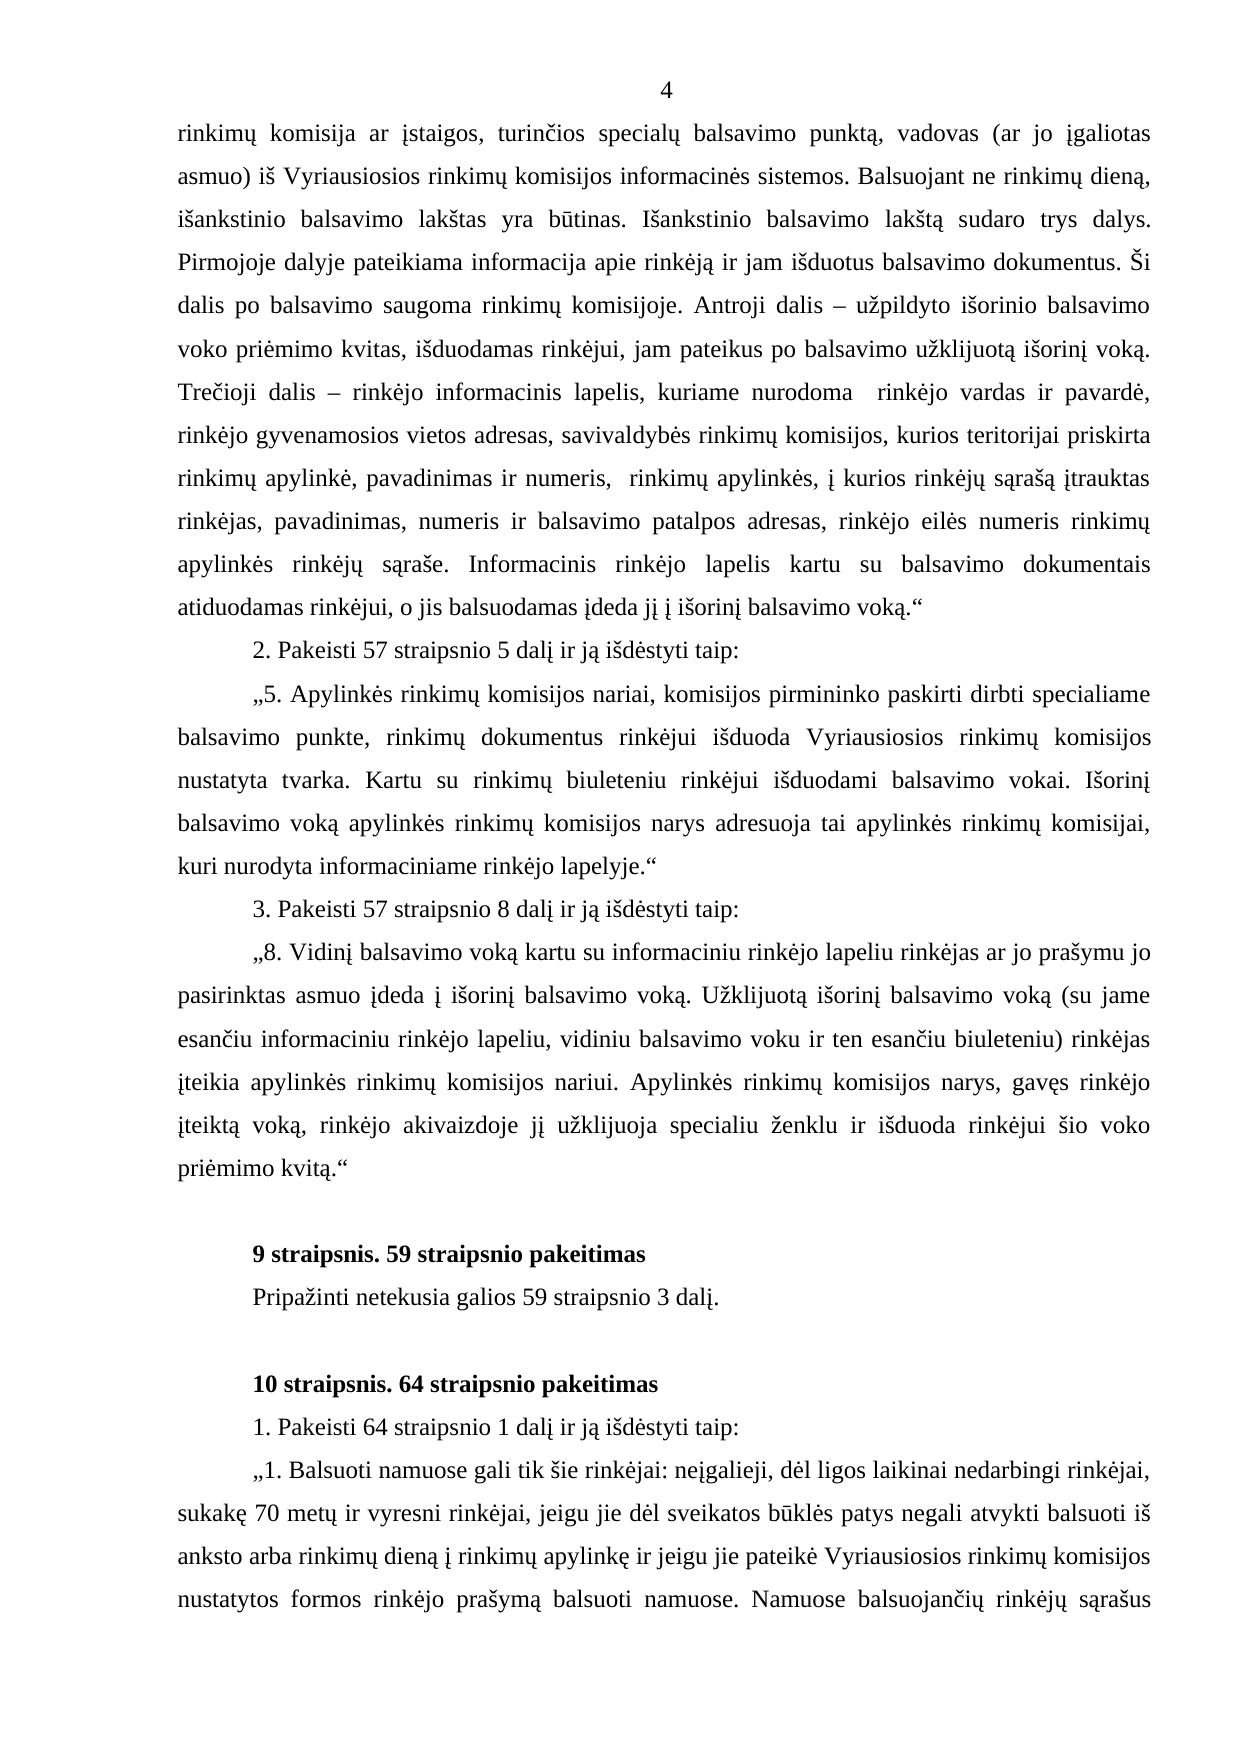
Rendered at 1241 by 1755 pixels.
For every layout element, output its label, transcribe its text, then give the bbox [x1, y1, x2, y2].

text 9 straipsnis. 59 straipsnio pakeitimas [177, 1239, 1152, 1268]
text rinkimų komisija ar įstaigos, turinčios specialų balsavimo punktą, vadovas (ar jo įgaliotas asmuo) iš Vyriausiosios rinkimų komisijos informacinės sistemos. Balsuojant ne rinkimų dieną, išankstinio balsavimo lakštas yra būtinas. Išankstinio balsavimo lakštą sudaro trys dalys. Pirmojoje dalyje pateikiama informacija apie rinkėją ir jam išduotus balsavimo dokumentus. Ši dalis po balsavimo saugoma rinkimų komisijoje. Antroji dalis – užpildyto išorinio balsavimo voko priėmimo kvitas, išduodamas rinkėjui, jam pateikus po balsavimo užklijuotą išorinį voką. Trečioji dalis – rinkėjo informacinis lapelis, kuriame nurodoma rinkėjo vardas ir pavardė, rinkėjo gyvenamosios vietos adresas, savivaldybės rinkimų komisijos, kurios teritorijai priskirta rinkimų apylinkė, pavadinimas ir numeris, rinkimų apylinkės, į kurios rinkėjų sąrašą įtrauktas rinkėjas, pavadinimas, numeris ir balsavimo patalpos adresas, rinkėjo eilės numeris rinkimų apylinkės rinkėjų sąraše. Informacinis rinkėjo lapelis kartu su balsavimo dokumentais atiduodamas rinkėjui, o jis balsuodamas įdeda jį į išorinį balsavimo voką.“ [177, 118, 1152, 621]
text 1. Pakeisti 64 straipsnio 1 dalį ir ją išdėstyti taip: [177, 1412, 1152, 1441]
text „5. Apylinkės rinkimų komisijos nariai, komisijos pirmininko paskirti dirbti specialiame balsavimo punkte, rinkimų dokumentus rinkėjui išduoda Vyriausiosios rinkimų komisijos nustatyta tvarka. Kartu su rinkimų biuleteniu rinkėjui išduodami balsavimo vokai. Išorinį balsavimo voką apylinkės rinkimų komisijos narys adresuoja tai apylinkės rinkimų komisijai, kuri nurodyta informaciniame rinkėjo lapelyje.“ [177, 679, 1152, 880]
text „1. Balsuoti namuose gali tik šie rinkėjai: neįgalieji, dėl ligos laikinai nedarbingi rinkėjai, sukakę 70 metų ir vyresni rinkėjai, jeigu jie dėl sveikatos būklės patys negali atvykti balsuoti iš anksto arba rinkimų dieną į rinkimų apylinkę ir jeigu jie pateikė Vyriausiosios rinkimų komisijos nustatytos formos rinkėjo prašymą balsuoti namuose. Namuose balsuojančių rinkėjų sąrašus [177, 1455, 1152, 1613]
text 10 straipsnis. 64 straipsnio pakeitimas [177, 1369, 1152, 1397]
text Pripažinti netekusia galios 59 straipsnio 3 dalį. [177, 1282, 1152, 1311]
text „8. Vidinį balsavimo voką kartu su informaciniu rinkėjo lapeliu rinkėjas ar jo prašymu jo pasirinktas asmuo įdeda į išorinį balsavimo voką. Užklijuotą išorinį balsavimo voką (su jame esančiu informaciniu rinkėjo lapeliu, vidiniu balsavimo voku ir ten esančiu biuleteniu) rinkėjas įteikia apylinkės rinkimų komisijos nariui. Apylinkės rinkimų komisijos narys, gavęs rinkėjo įteiktą voką, rinkėjo akivaizdoje jį užklijuoja specialiu ženklu ir išduoda rinkėjui šio voko priėmimo kvitą.“ [177, 937, 1152, 1182]
text 2. Pakeisti 57 straipsnio 5 dalį ir ją išdėstyti taip: [177, 636, 1152, 664]
text 3. Pakeisti 57 straipsnio 8 dalį ir ją išdėstyti taip: [177, 894, 1152, 923]
